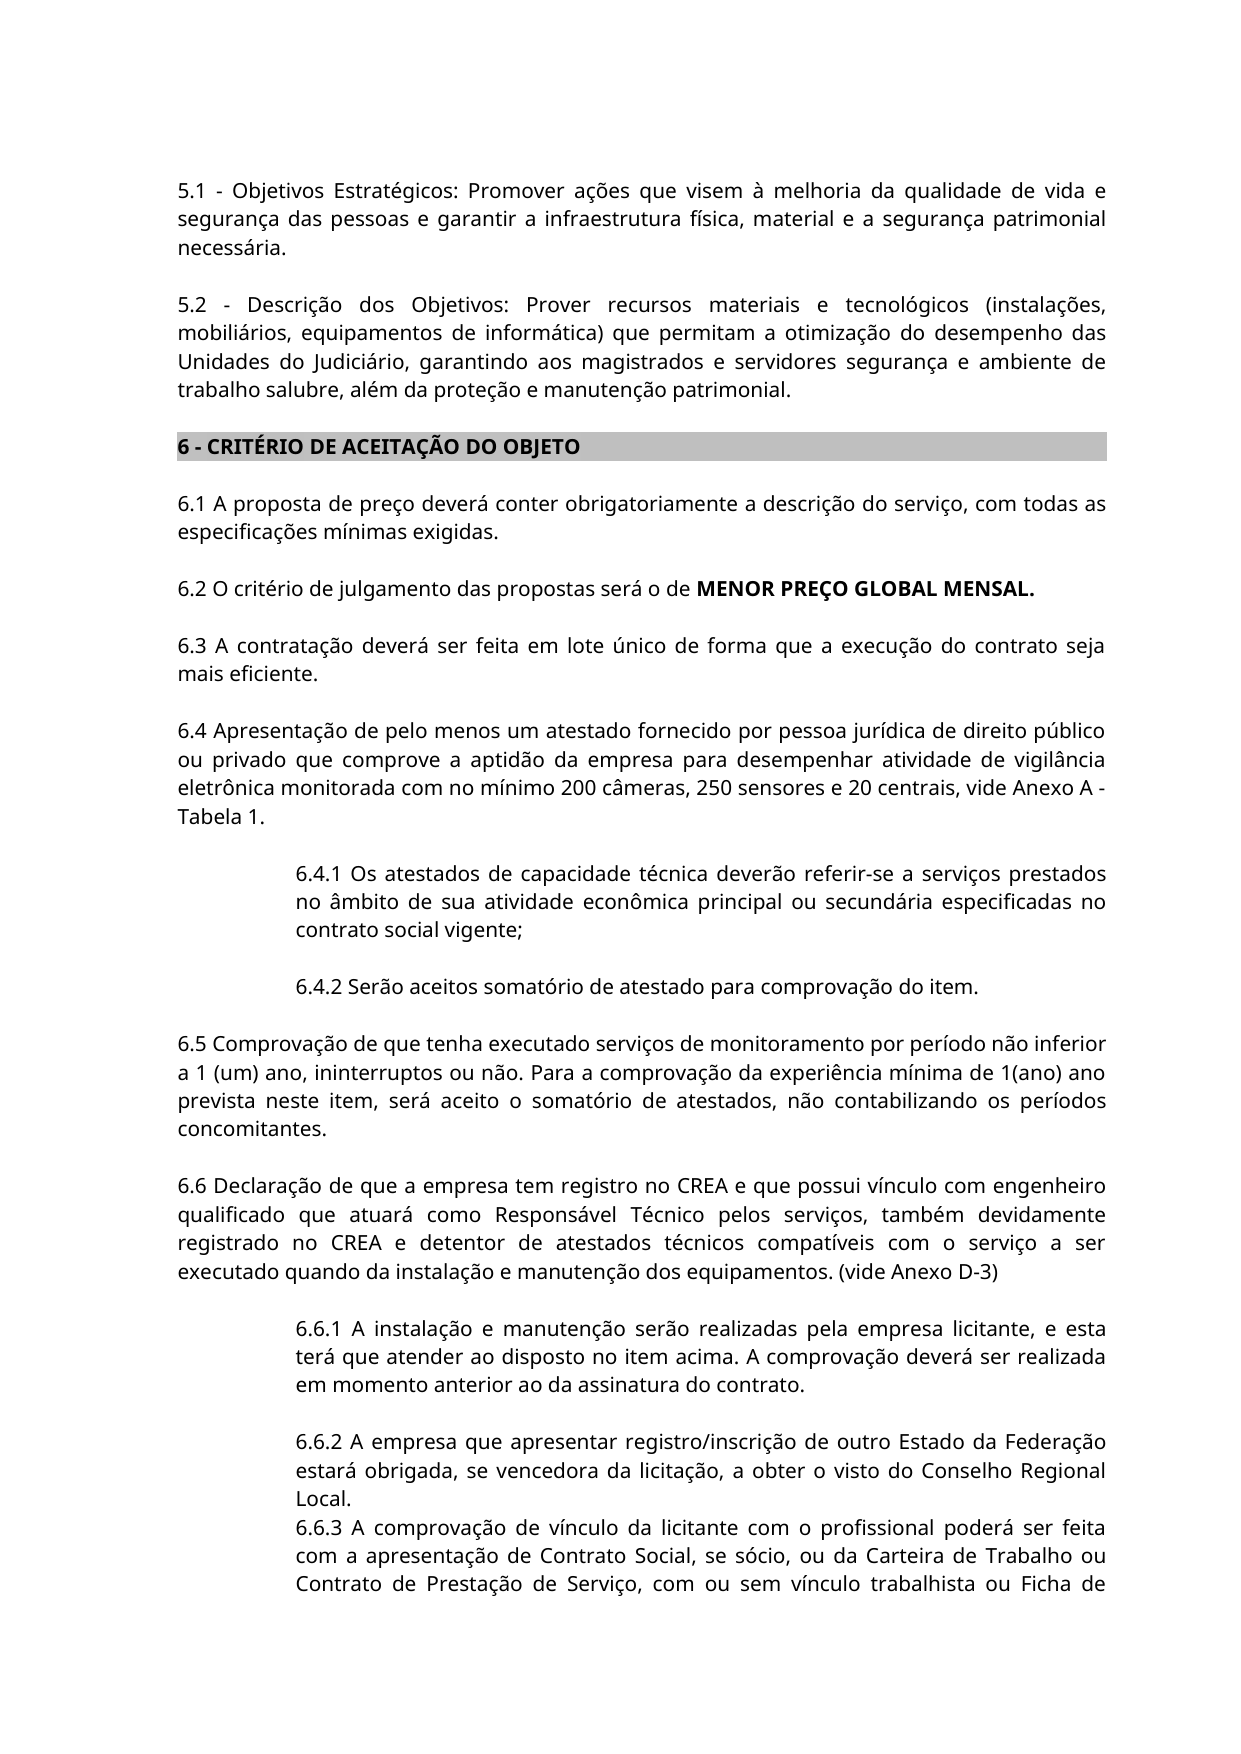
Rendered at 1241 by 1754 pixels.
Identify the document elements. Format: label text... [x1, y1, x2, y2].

text 6.4.2 Serão aceitos somatório de atestado para comprovação do item. [295, 972, 1107, 1001]
text 6.6.1 A instalação e manutenção serão realizadas pela empresa licitante, e esta terá que atender ao disposto no item acima. A comprovação deverá ser realizada em momento anterior ao da assinatura do contrato. [295, 1314, 1107, 1399]
text 6.4 Apresentação de pelo menos um atestado fornecido por pessoa jurídica de direito público ou privado que comprove a aptidão da empresa para desempenhar atividade de vigilância eletrônica monitorada com no mínimo 200 câmeras, 250 sensores e 20 centrais, vide Anexo A - Tabela 1. [177, 716, 1107, 830]
text 6.1 A proposta de preço deverá conter obrigatoriamente a descrição do serviço, com todas as especificações mínimas exigidas. [177, 489, 1107, 546]
text 6.6.3 A comprovação de vínculo da licitante com o profissional poderá ser feita com a apresentação de Contrato Social, se sócio, ou da Carteira de Trabalho ou Contrato de Prestação de Serviço, com ou sem vínculo trabalhista ou Ficha de [295, 1513, 1107, 1598]
text 6.3 A contratação deverá ser feita em lote único de forma que a execução do contrato seja mais eficiente. [177, 631, 1107, 688]
text 5.1 - Objetivos Estratégicos: Promover ações que visem à melhoria da qualidade de vida e segurança das pessoas e garantir a infraestrutura física, material e a segurança patrimonial necessária. [177, 176, 1107, 261]
text 6.2 O critério de julgamento das propostas será o de MENOR PREÇO GLOBAL MENSAL. [177, 574, 1107, 603]
text 6.5 Comprovação de que tenha executado serviços de monitoramento por período não inferior a 1 (um) ano, ininterruptos ou não. Para a comprovação da experiência mínima de 1(ano) ano prevista neste item, será aceito o somatório de atestados, não contabilizando os períodos concomitantes. [177, 1029, 1107, 1143]
text 6.6.2 A empresa que apresentar registro/inscrição de outro Estado da Federação estará obrigada, se vencedora da licitação, a obter o visto do Conselho Regional Local. [295, 1427, 1107, 1513]
text 6 - CRITÉRIO DE ACEITAÇÃO DO OBJETO [177, 432, 1107, 461]
text 6.4.1 Os atestados de capacidade técnica deverão referir-se a serviços prestados no âmbito de sua atividade econômica principal ou secundária especificadas no contrato social vigente; [295, 859, 1107, 944]
text 6.6 Declaração de que a empresa tem registro no CREA e que possui vínculo com engenheiro qualificado que atuará como Responsável Técnico pelos serviços, também devidamente registrado no CREA e detentor de atestados técnicos compatíveis com o serviço a ser executado quando da instalação e manutenção dos equipamentos. (vide Anexo D-3) [177, 1171, 1107, 1285]
text 5.2 - Descrição dos Objetivos: Prover recursos materiais e tecnológicos (instalações, mobiliários, equipamentos de informática) que permitam a otimização do desempenho das Unidades do Judiciário, garantindo aos magistrados e servidores segurança e ambiente de trabalho salubre, além da proteção e manutenção patrimonial. [177, 290, 1107, 404]
